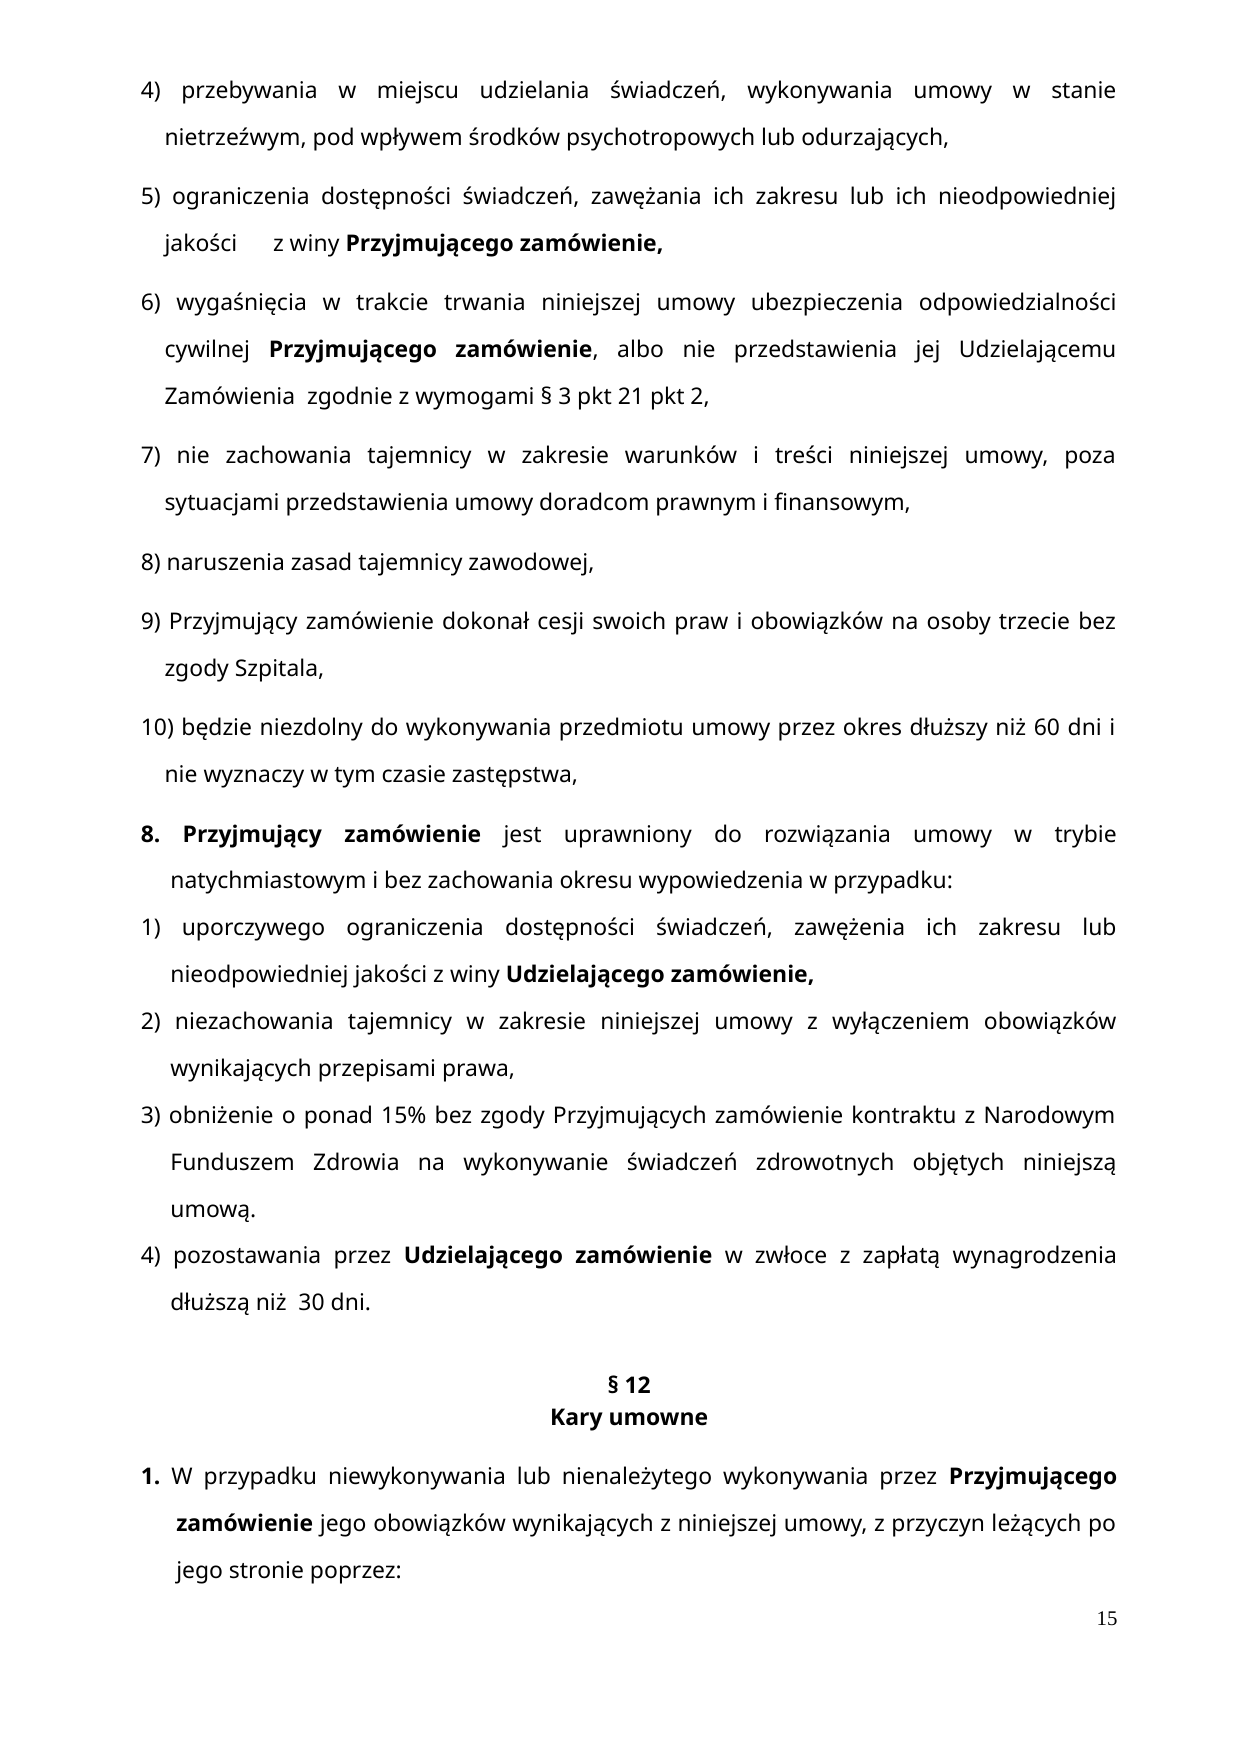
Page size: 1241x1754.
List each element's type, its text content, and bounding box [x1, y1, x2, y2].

text 1) uporczywego ograniczenia dostępności świadczeń, zawężenia ich zakresu lub nieodpowiedniej jakości z winy Udzielającego zamówienie, [141, 911, 1117, 989]
text 2) niezachowania tajemnicy w zakresie niniejszej umowy z wyłączeniem obowiązków wynikających przepisami prawa, [141, 1005, 1117, 1083]
text 8) naruszenia zasad tajemnicy zawodowej, [141, 546, 1117, 577]
text 10) będzie niezdolny do wykonywania przedmiotu umowy przez okres dłuższy niż 60 dni i nie wyznaczy w tym czasie zastępstwa, [141, 711, 1117, 789]
text 9) Przyjmujący zamówienie dokonał cesji swoich praw i obowiązków na osoby trzecie bez zgody Szpitala, [141, 605, 1117, 683]
text § 12 [141, 1369, 1117, 1400]
text 4) pozostawania przez Udzielającego zamówienie w zwłoce z zapłatą wynagrodzenia dłuższą niż 30 dni. [141, 1239, 1117, 1317]
text 6) wygaśnięcia w trakcie trwania niniejszej umowy ubezpieczenia odpowiedzialności cywilnej Przyjmującego zamówienie, albo nie przedstawienia jej Udzielającemu Zamówienia zgodnie z wymogami § 3 pkt 21 pkt 2, [141, 286, 1117, 411]
text 8. Przyjmujący zamówienie jest uprawniony do rozwiązania umowy w trybie natychmiastowym i bez zachowania okresu wypowiedzenia w przypadku: [141, 817, 1117, 896]
text 4) przebywania w miejscu udzielania świadczeń, wykonywania umowy w stanie nietrzeźwym, pod wpływem środków psychotropowych lub odurzających, [141, 74, 1117, 152]
text 7) nie zachowania tajemnicy w zakresie warunków i treści niniejszej umowy, poza sytuacjami przedstawienia umowy doradcom prawnym i finansowym, [141, 439, 1117, 517]
text 3) obniżenie o ponad 15% bez zgody Przyjmujących zamówienie kontraktu z Narodowym Funduszem Zdrowia na wykonywanie świadczeń zdrowotnych objętych niniejszą umową. [141, 1099, 1117, 1224]
text 5) ograniczenia dostępności świadczeń, zawężania ich zakresu lub ich nieodpowiedniej jakości z winy Przyjmującego zamówienie, [141, 180, 1117, 258]
text Kary umowne [141, 1400, 1117, 1432]
text 1. W przypadku niewykonywania lub nienależytego wykonywania przez Przyjmującego zamówienie jego obowiązków wynikających z niniejszej umowy, z przyczyn leżących po jego stronie poprzez: [141, 1460, 1117, 1585]
